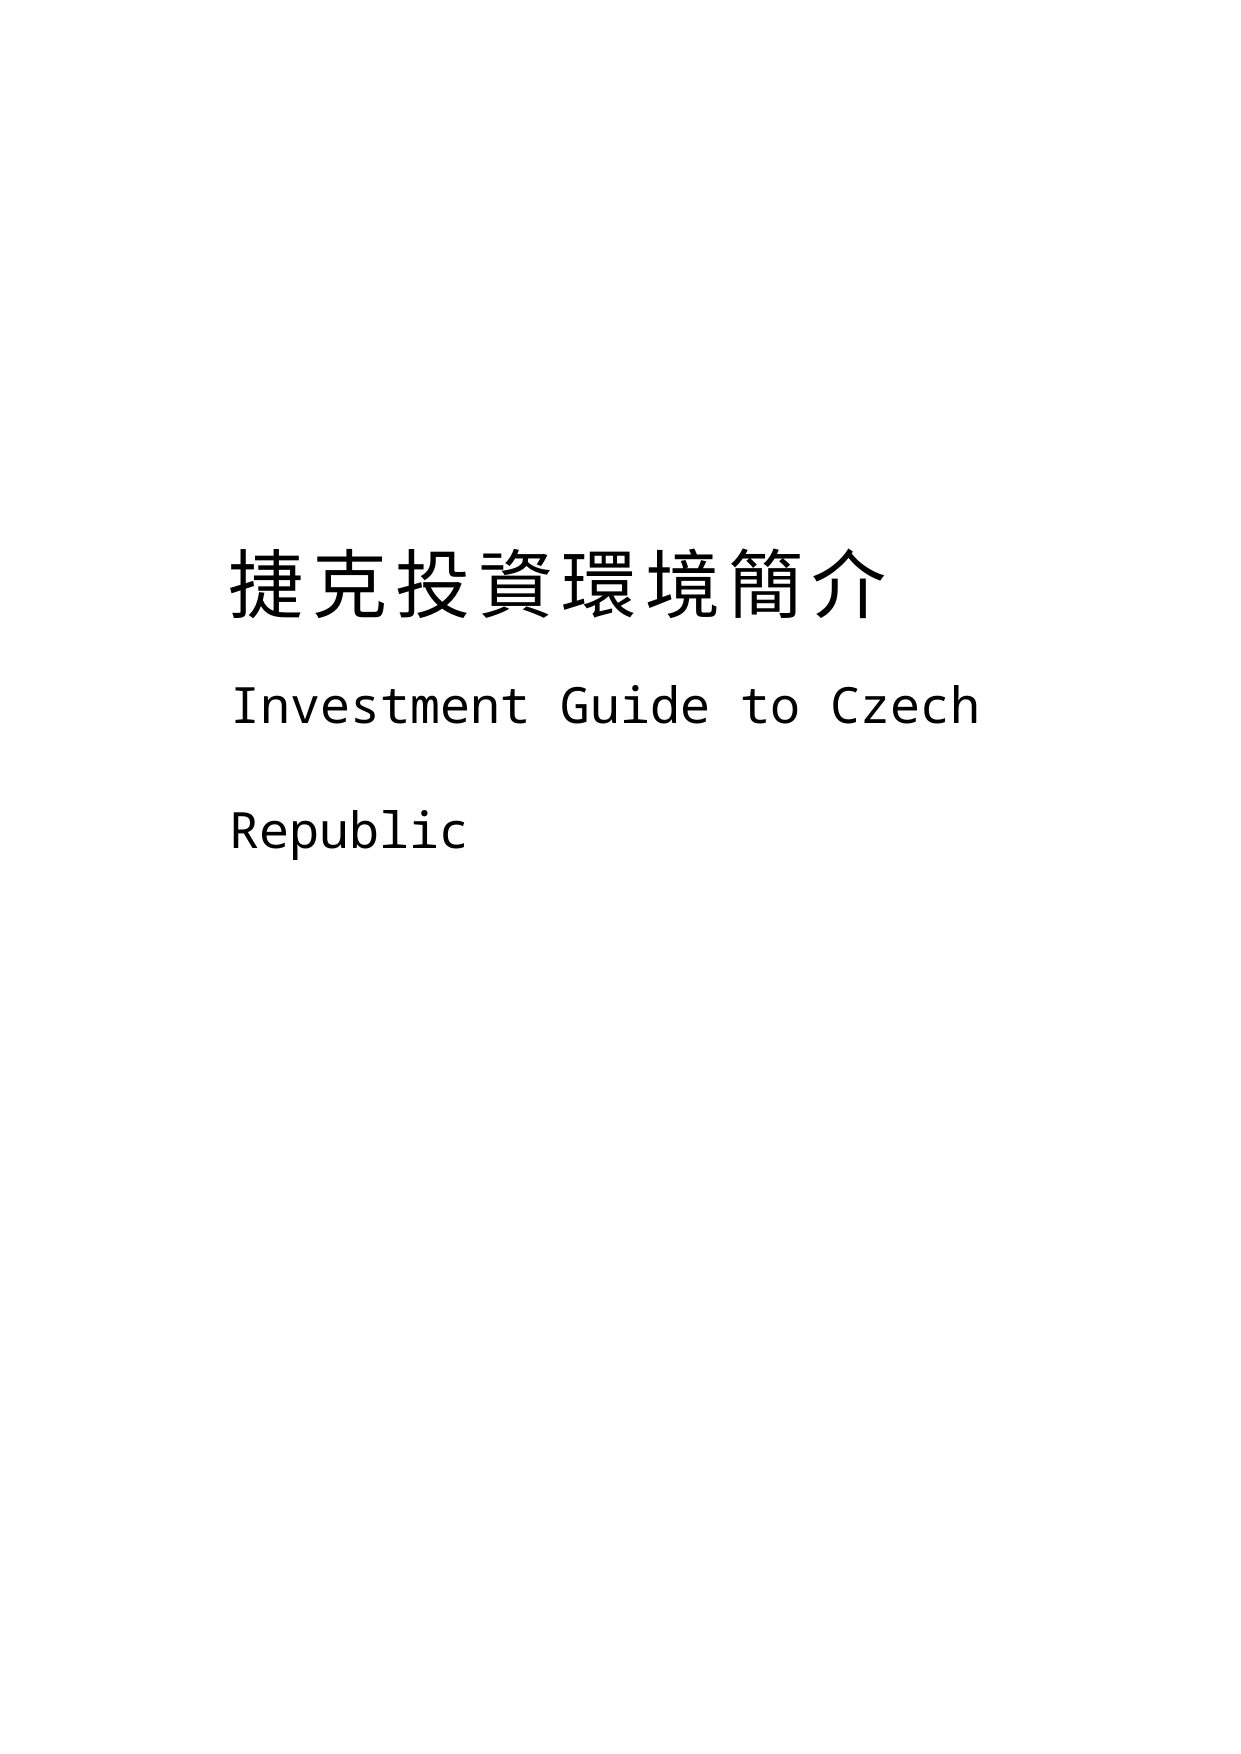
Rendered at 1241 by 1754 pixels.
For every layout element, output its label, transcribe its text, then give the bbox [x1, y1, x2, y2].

table_header [183, 319, 1074, 454]
table_cell 捷克投資環境簡介 Investment Guide to Czech Republic [183, 454, 1074, 882]
